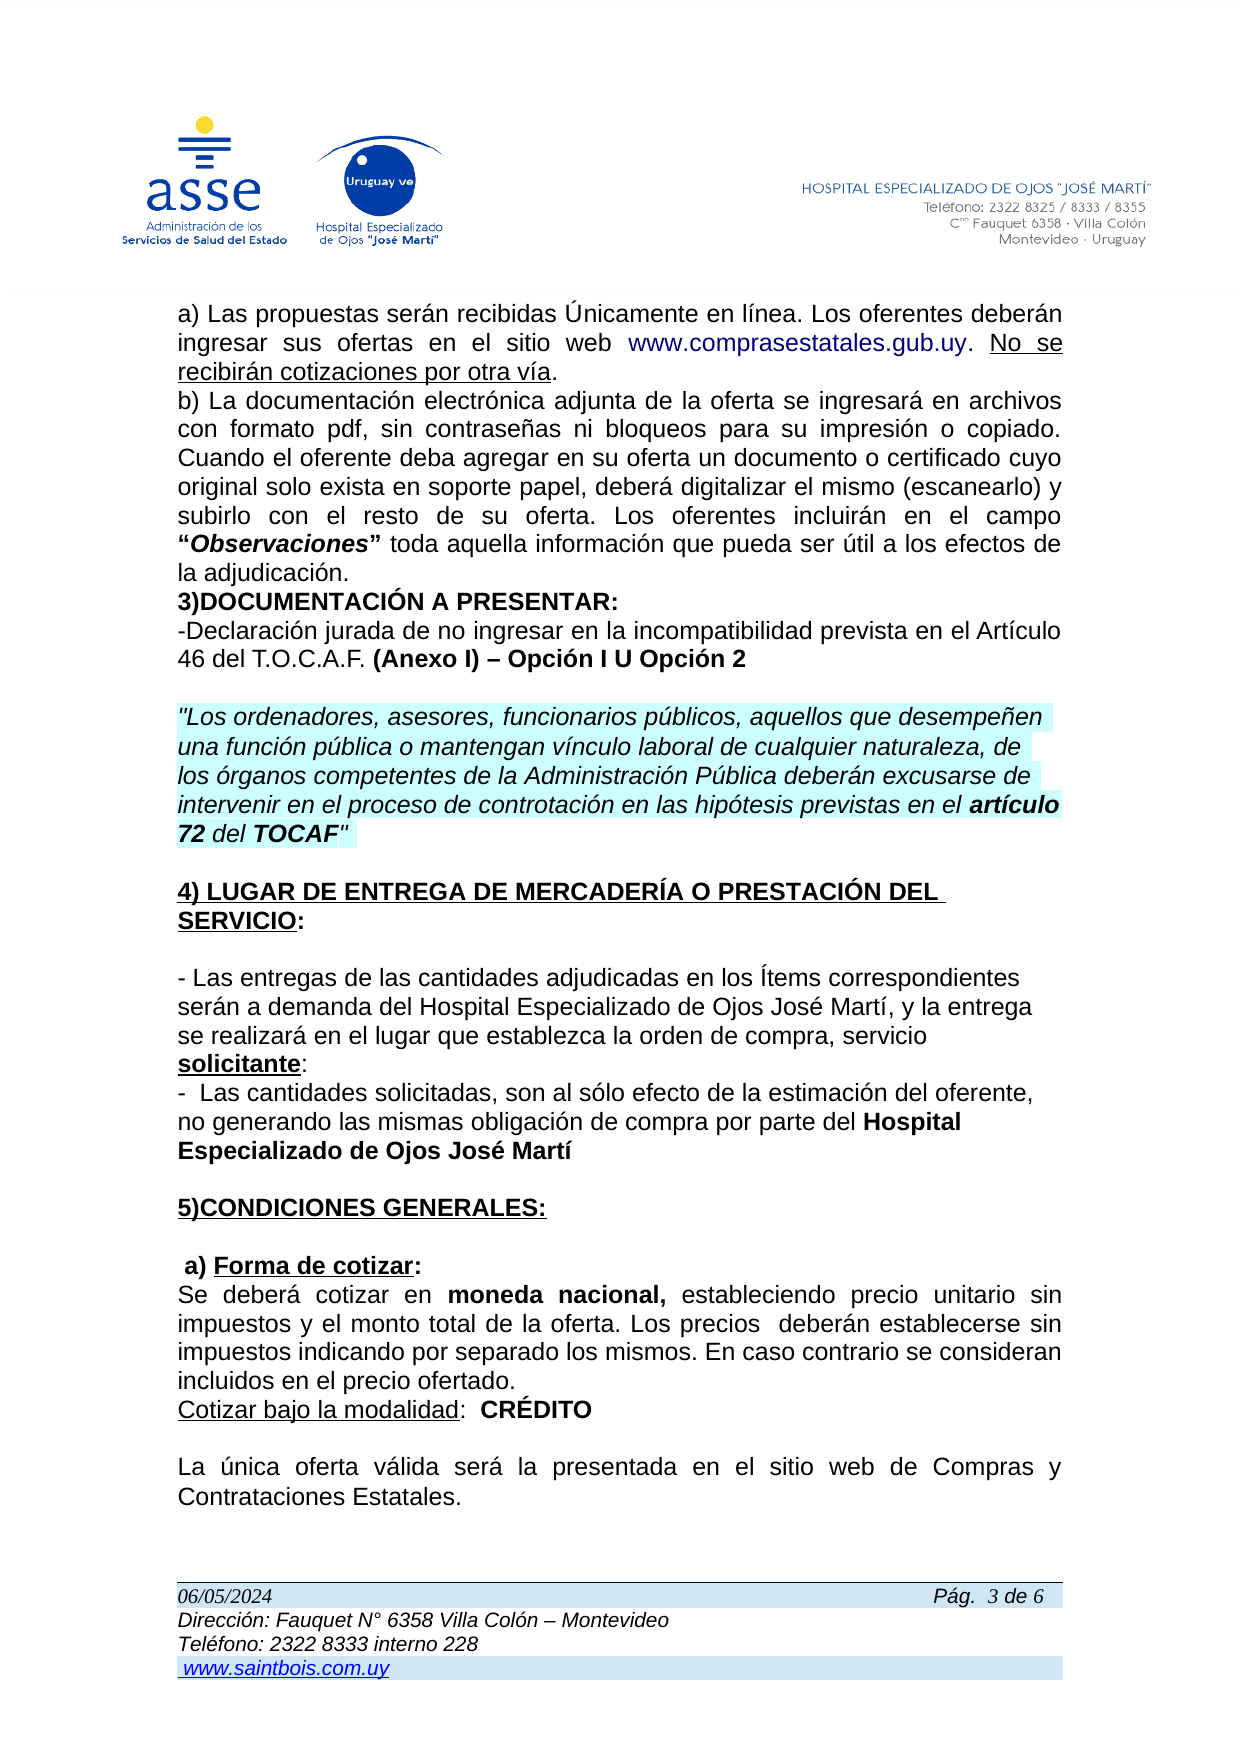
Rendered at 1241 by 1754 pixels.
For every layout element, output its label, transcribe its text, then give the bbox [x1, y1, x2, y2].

text 4) LUGAR DE ENTREGA DE MERCADERÍA O PRESTACIÓN DEL SERVICIO: [177, 877, 1063, 934]
text a) Forma de cotizar: [177, 1251, 1063, 1280]
text -Declaración jurada de no ingresar en la incompatibilidad prevista en el Artículo 46 del T.O.C.A.F. (Anexo I) – Opción I U Opción 2 [177, 616, 1063, 673]
text "Los ordenadores, asesores, funcionarios públicos, aquellos que desempeñen una función pública o mantengan vínculo laboral de cualquier naturaleza, de los órganos competentes de la Administración Pública deberán excusarse de intervenir en el proceso de controtación en las hipótesis previstas en el artículo 72 del TOCAF" [177, 702, 1063, 848]
text - Las cantidades solicitadas, son al sólo efecto de la estimación del oferente, no generando las mismas obligación de compra por parte del Hospital Especializado de Ojos José Martí [177, 1078, 1063, 1164]
text La única oferta válida será la presentada en el sitio web de Compras y Contrataciones Estatales. [177, 1452, 1063, 1511]
text 5)CONDICIONES GENERALES: [177, 1193, 1063, 1222]
text 3)DOCUMENTACIÓN A PRESENTAR: [177, 587, 1063, 616]
text a) Las propuestas serán recibidas Únicamente en línea. Los oferentes deberán ingresar sus ofertas en el sitio web www.comprasestatales.gub.uy. No se recibirán cotizaciones por otra vía. [177, 299, 1063, 386]
picture [40, 1, 1239, 295]
text Cotizar bajo la modalidad: CRÉDITO [177, 1395, 1063, 1424]
text b) La documentación electrónica adjunta de la oferta se ingresará en archivos con formato pdf, sin contraseñas ni bloqueos para su impresión o copiado. Cuando el oferente deba agregar en su oferta un documento o certificado cuyo original solo exista en soporte papel, deberá digitalizar el mismo (escanearlo) y subirlo con el resto de su oferta. Los oferentes incluirán en el campo “Observaciones” toda aquella información que pueda ser útil a los efectos de la adjudicación. [177, 386, 1063, 587]
text - Las entregas de las cantidades adjudicadas en los Ítems correspondientes serán a demanda del Hospital Especializado de Ojos José Martí, y la entrega se realizará en el lugar que establezca la orden de compra, servicio solicitante: [177, 963, 1063, 1078]
text Se deberá cotizar en moneda nacional, estableciendo precio unitario sin impuestos y el monto total de la oferta. Los precios deberán establecerse sin impuestos indicando por separado los mismos. En caso contrario se consideran incluidos en el precio ofertado. [177, 1280, 1063, 1395]
